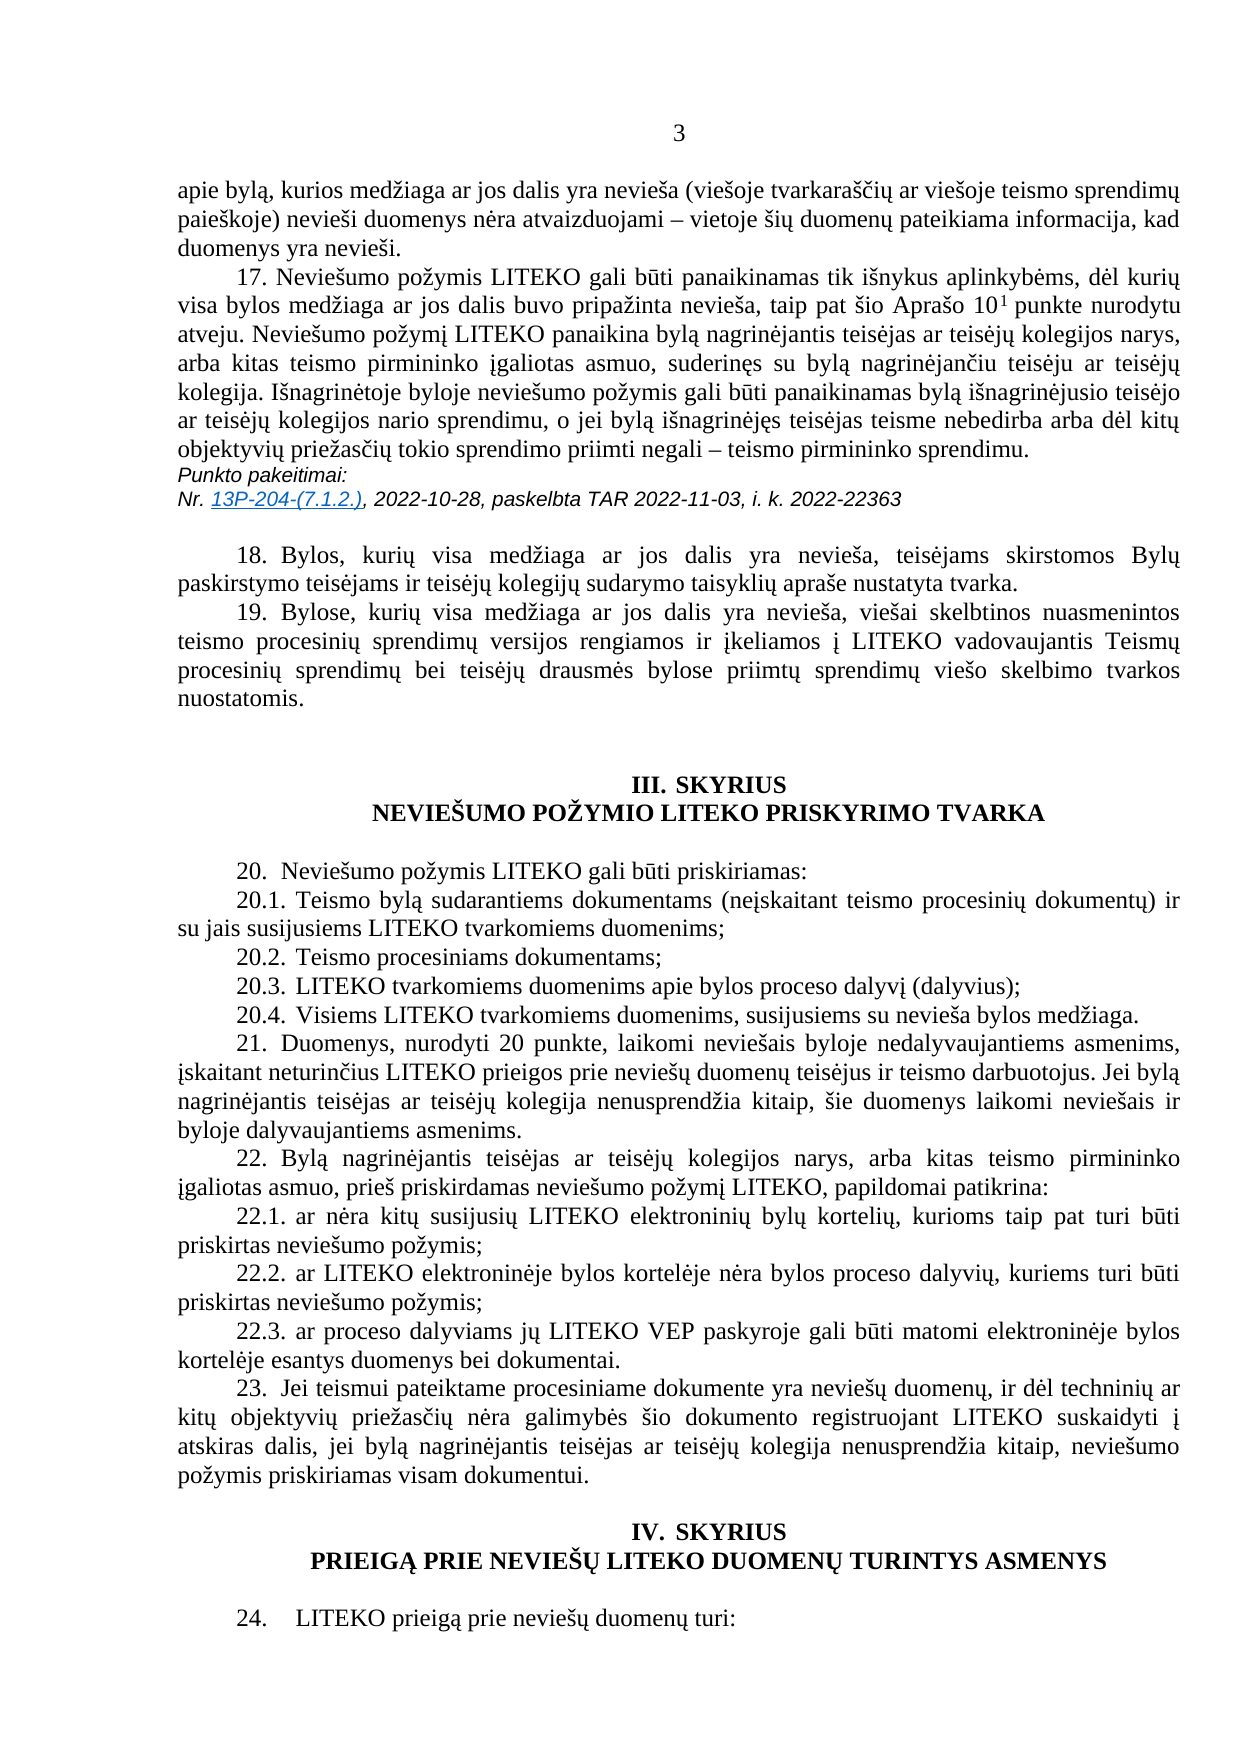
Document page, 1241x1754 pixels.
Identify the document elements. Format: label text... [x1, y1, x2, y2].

text 20.4. Visiems LITEKO tvarkomiems duomenims, susijusiems su nevieša bylos medžiaga. [177, 1000, 1181, 1028]
text NEVIEŠUMO POŽYMIO LITEKO PRISKYRIMO TVARKA [236, 798, 1181, 827]
text 20.1. Teismo bylą sudarantiems dokumentams (neįskaitant teismo procesinių dokumentų) ir su jais susijusiems LITEKO tvarkomiems duomenims; [177, 885, 1181, 942]
text 20.3. LITEKO tvarkomiems duomenims apie bylos proceso dalyvį (dalyvius); [177, 971, 1181, 1000]
text 22.3. ar proceso dalyviams jų LITEKO VEP paskyroje gali būti matomi elektroninėje bylos kortelėje esantys duomenys bei dokumentai. [177, 1316, 1181, 1373]
text 20.2. Teismo procesiniams dokumentams; [177, 942, 1181, 971]
text PRIEIGĄ PRIE NEVIEŠŲ LITEKO DUOMENŲ TURINTYS ASMENYS [236, 1546, 1181, 1575]
text 17. Neviešumo požymis LITEKO gali būti panaikinamas tik išnykus aplinkybėms, dėl kurių visa bylos medžiaga ar jos dalis buvo pripažinta nevieša, taip pat šio Aprašo 101 punkte nurodytu atveju. Neviešumo požymį LITEKO panaikina bylą nagrinėjantis teisėjas ar teisėjų kolegijos narys, arba kitas teismo pirmininko įgaliotas asmuo, suderinęs su bylą nagrinėjančiu teisėju ar teisėjų kolegija. Išnagrinėtoje byloje neviešumo požymis gali būti panaikinamas bylą išnagrinėjusio teisėjo ar teisėjų kolegijos nario sprendimu, o jei bylą išnagrinėjęs teisėjas teisme nebedirba arba dėl kitų objektyvių priežasčių tokio sprendimo priimti negali – teismo pirmininko sprendimu. [177, 262, 1181, 463]
text 19. Bylose, kurių visa medžiaga ar jos dalis yra nevieša, viešai skelbtinos nuasmenintos teismo procesinių sprendimų versijos rengiamos ir įkeliamos į LITEKO vadovaujantis Teismų procesinių sprendimų bei teisėjų drausmės bylose priimtų sprendimų viešo skelbimo tvarkos nuostatomis. [177, 597, 1181, 712]
text Punkto pakeitimai: [177, 463, 1181, 487]
text 23. Jei teismui pateiktame procesiniame dokumente yra neviešų duomenų, ir dėl techninių ar kitų objektyvių priežasčių nėra galimybės šio dokumento registruojant LITEKO suskaidyti į atskiras dalis, jei bylą nagrinėjantis teisėjas ar teisėjų kolegija nenusprendžia kitaip, neviešumo požymis priskiriamas visam dokumentui. [177, 1373, 1181, 1488]
text 20. Neviešumo požymis LITEKO gali būti priskiriamas: [177, 856, 1181, 885]
text 18. Bylos, kurių visa medžiaga ar jos dalis yra nevieša, teisėjams skirstomos Bylų paskirstymo teisėjams ir teisėjų kolegijų sudarymo taisyklių apraše nustatyta tvarka. [177, 540, 1181, 597]
text 22.2. ar LITEKO elektroninėje bylos kortelėje nėra bylos proceso dalyvių, kuriems turi būti priskirtas neviešumo požymis; [177, 1258, 1181, 1316]
text 21. Duomenys, nurodyti 20 punkte, laikomi neviešais byloje nedalyvaujantiems asmenims, įskaitant neturinčius LITEKO prieigos prie neviešų duomenų teisėjus ir teismo darbuotojus. Jei bylą nagrinėjantis teisėjas ar teisėjų kolegija nenusprendžia kitaip, šie duomenys laikomi neviešais ir byloje dalyvaujantiems asmenims. [177, 1028, 1181, 1143]
text apie bylą, kurios medžiaga ar jos dalis yra nevieša (viešoje tvarkaraščių ar viešoje teismo sprendimų paieškoje) nevieši duomenys nėra atvaizduojami – vietoje šių duomenų pateikiama informacija, kad duomenys yra nevieši. [177, 176, 1181, 262]
text 22.1. ar nėra kitų susijusių LITEKO elektroninių bylų kortelių, kurioms taip pat turi būti priskirtas neviešumo požymis; [177, 1201, 1181, 1258]
text IV. SKYRIUS [177, 1517, 1181, 1546]
text Nr. 13P-204-(7.1.2.), 2022-10-28, paskelbta TAR 2022-11-03, i. k. 2022-22363 [177, 487, 1181, 511]
text 22. Bylą nagrinėjantis teisėjas ar teisėjų kolegijos narys, arba kitas teismo pirmininko įgaliotas asmuo, prieš priskirdamas neviešumo požymį LITEKO, papildomai patikrina: [177, 1143, 1181, 1201]
text III. SKYRIUS [177, 770, 1181, 798]
text 24. LITEKO prieigą prie neviešų duomenų turi: [177, 1603, 1181, 1632]
